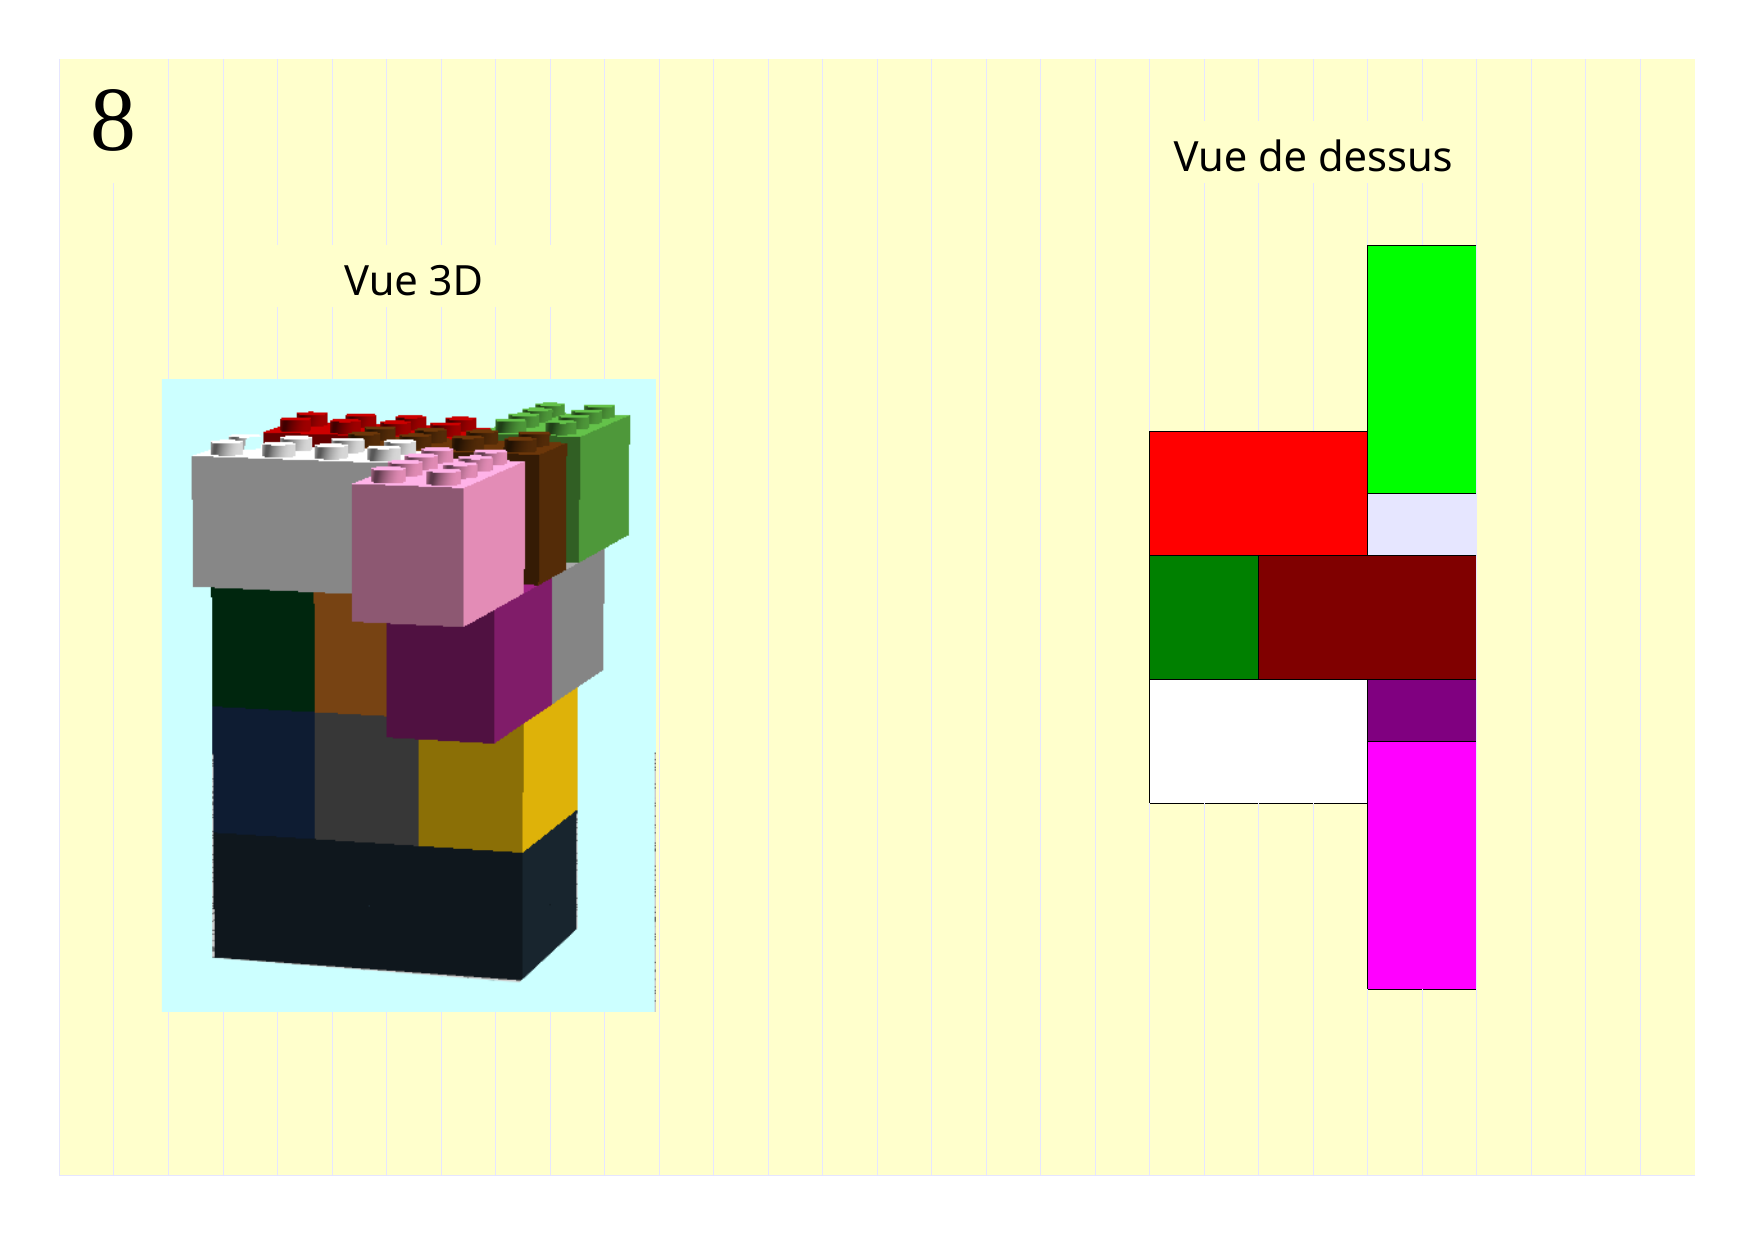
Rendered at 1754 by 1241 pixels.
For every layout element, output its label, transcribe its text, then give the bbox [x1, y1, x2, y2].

table_cell [1477, 1113, 1531, 1175]
table_cell [60, 1051, 113, 1113]
table_cell [1205, 307, 1258, 369]
table_cell [660, 183, 713, 245]
table_cell [769, 803, 822, 865]
table_cell [878, 121, 931, 183]
table_cell [496, 121, 550, 183]
table_cell [1259, 369, 1313, 431]
table_cell [605, 989, 659, 1051]
table_cell [551, 121, 604, 183]
table_cell [1532, 741, 1585, 803]
picture [161, 379, 656, 1012]
table_cell [1314, 1113, 1367, 1175]
table_cell [1532, 679, 1585, 741]
table_cell [878, 1051, 931, 1113]
table_cell [496, 369, 550, 379]
table_cell [987, 803, 1040, 865]
table_cell [932, 741, 986, 803]
table_cell [1041, 245, 1095, 307]
table_header [605, 59, 659, 121]
table_cell [1477, 431, 1531, 493]
table_cell [1259, 804, 1313, 865]
table_cell [1096, 121, 1149, 183]
table_cell [660, 989, 713, 1051]
table_cell [823, 245, 877, 307]
table_cell [224, 1051, 277, 1113]
table_cell [114, 927, 161, 989]
table_cell [714, 369, 768, 431]
table_cell [769, 121, 822, 183]
table_cell [660, 927, 713, 989]
table_cell [114, 1051, 168, 1113]
table_cell [660, 245, 713, 307]
table_cell [1641, 679, 1695, 741]
table_cell [1641, 803, 1695, 865]
table_cell [1150, 1051, 1204, 1113]
table_cell [1532, 865, 1585, 927]
table_cell [932, 369, 986, 431]
table_cell [1641, 741, 1695, 803]
table_cell [1641, 245, 1695, 307]
table_cell [660, 369, 713, 431]
table_cell [60, 307, 113, 369]
table_header [1041, 59, 1095, 121]
table_cell [660, 741, 713, 803]
table_cell [823, 927, 877, 989]
table_cell [60, 989, 113, 1051]
table_cell [60, 431, 113, 493]
table_cell [278, 1113, 332, 1175]
table_cell [442, 307, 495, 369]
table_cell [932, 121, 986, 183]
table_cell [1041, 431, 1095, 493]
table_cell [823, 617, 877, 679]
table_cell [1150, 556, 1258, 679]
table_cell [1259, 245, 1313, 307]
table_cell [60, 679, 113, 741]
table_cell [1532, 369, 1585, 431]
table_cell [1532, 803, 1585, 865]
table_cell [1041, 927, 1095, 989]
table_cell [333, 121, 386, 183]
table_cell [1586, 431, 1640, 493]
table_cell [114, 679, 161, 741]
table_cell [878, 183, 931, 245]
table_cell [60, 555, 113, 617]
table_cell [496, 1113, 550, 1175]
table_cell [932, 679, 986, 741]
table_cell [1041, 555, 1095, 617]
table_cell [1586, 989, 1640, 1051]
table_cell [387, 307, 441, 369]
table_cell [1477, 679, 1531, 741]
table_cell [1477, 989, 1531, 1051]
table_cell [114, 369, 168, 431]
table_cell [1096, 555, 1149, 617]
table_cell [551, 1113, 604, 1175]
table_cell [60, 1113, 113, 1175]
table_cell [114, 741, 161, 803]
table_header [1150, 59, 1204, 121]
table_cell [987, 369, 1040, 431]
table_cell [60, 927, 113, 989]
table_cell [333, 307, 386, 369]
table_cell [1259, 927, 1313, 989]
table_cell [1314, 245, 1367, 307]
table_cell [496, 183, 550, 245]
table_cell [1641, 1051, 1695, 1113]
table_cell [1259, 307, 1313, 369]
table_cell [1532, 1113, 1585, 1175]
table_cell [769, 1113, 822, 1175]
table_cell [1150, 927, 1204, 989]
table_cell [1532, 927, 1585, 989]
table_cell [932, 1051, 986, 1113]
table_header [1205, 59, 1258, 121]
table_cell [932, 307, 986, 369]
table_cell [60, 803, 113, 865]
table_cell [1641, 617, 1695, 679]
table_cell [1259, 865, 1313, 927]
table_cell [823, 1051, 877, 1113]
table_cell [878, 493, 931, 555]
table_cell [1586, 121, 1640, 183]
table_cell [987, 121, 1040, 183]
table_cell [1586, 555, 1640, 617]
table_cell [660, 431, 713, 493]
table_cell [278, 307, 332, 369]
table_cell [1586, 679, 1640, 741]
table_cell [60, 865, 113, 927]
table_cell [823, 1113, 877, 1175]
table_cell [551, 1051, 604, 1113]
table_cell [551, 1012, 604, 1051]
table_cell [1041, 617, 1095, 679]
table_cell [823, 741, 877, 803]
table_cell [1314, 804, 1367, 865]
table_cell [1041, 493, 1095, 555]
table_cell [1096, 1051, 1149, 1113]
table_cell [169, 369, 223, 379]
table_cell [769, 865, 822, 927]
table_cell [1586, 865, 1640, 927]
table_cell [714, 431, 768, 493]
table_header [714, 59, 768, 121]
table_cell [1477, 369, 1531, 431]
table_header [551, 59, 604, 121]
table_cell [114, 183, 168, 245]
table_cell [769, 369, 822, 431]
table_cell [769, 927, 822, 989]
table_cell [333, 1012, 386, 1051]
table_cell [1586, 245, 1640, 307]
table_cell [660, 307, 713, 369]
table_cell [769, 307, 822, 369]
table_cell [987, 927, 1040, 989]
table_cell [878, 245, 931, 307]
table_cell [1259, 183, 1313, 245]
table_cell [1641, 1113, 1695, 1175]
table_header [333, 59, 386, 121]
table_cell [1314, 865, 1367, 927]
table_cell [1423, 1051, 1476, 1113]
table_cell [1096, 803, 1149, 865]
table_cell [114, 493, 161, 555]
table_header [1368, 59, 1422, 121]
table_cell [660, 121, 713, 183]
table_cell [278, 121, 332, 183]
table_cell [1096, 245, 1149, 307]
table_cell [714, 803, 768, 865]
table_cell [1041, 741, 1095, 803]
table_cell [60, 741, 113, 803]
table_cell [605, 183, 659, 245]
table_cell [987, 1113, 1040, 1175]
table_cell [769, 989, 822, 1051]
table_cell [823, 121, 877, 183]
table_cell [1150, 432, 1367, 555]
table_cell [1150, 307, 1204, 369]
table_cell [1150, 245, 1204, 307]
table_header [878, 59, 931, 121]
table_cell [278, 1012, 332, 1051]
table_cell [1532, 431, 1585, 493]
table_cell [496, 1051, 550, 1113]
table_cell [769, 183, 822, 245]
table_cell [714, 989, 768, 1051]
table_cell [714, 865, 768, 927]
table_cell [660, 1113, 713, 1175]
table_cell [823, 865, 877, 927]
table_cell [823, 183, 877, 245]
table_cell [1586, 369, 1640, 431]
table_cell [278, 183, 332, 245]
table_header [987, 59, 1040, 121]
table_cell [932, 989, 986, 1051]
table_cell [823, 679, 877, 741]
table_cell [987, 679, 1040, 741]
table_cell [1096, 741, 1149, 803]
table_cell [1532, 307, 1585, 369]
table_cell [60, 183, 113, 245]
table_cell [333, 369, 386, 379]
table_cell [1259, 1113, 1313, 1175]
table_cell [1041, 307, 1095, 369]
table_cell [114, 431, 161, 493]
table_cell [932, 617, 986, 679]
table_cell [932, 245, 986, 307]
table_header [1259, 59, 1313, 121]
table_header [769, 59, 822, 121]
table_cell [1205, 183, 1258, 245]
table_cell [769, 741, 822, 803]
table_cell [1641, 927, 1695, 989]
table_cell [1150, 865, 1204, 927]
table_cell [714, 493, 768, 555]
table_cell [387, 369, 441, 379]
table_cell [278, 369, 332, 379]
table_cell [660, 679, 713, 741]
table_cell [1096, 1113, 1149, 1175]
table_cell [442, 369, 495, 379]
table_cell [1586, 803, 1640, 865]
table_cell [169, 245, 223, 307]
table_cell [1477, 617, 1531, 679]
table_cell [169, 1113, 223, 1175]
table_cell [878, 741, 931, 803]
table_cell [114, 803, 161, 865]
table_cell [987, 1051, 1040, 1113]
table_cell [1096, 989, 1149, 1051]
table_cell [714, 121, 768, 183]
table_cell [551, 183, 604, 245]
table_cell [114, 245, 168, 307]
table_cell [1259, 1051, 1313, 1113]
table_cell [1096, 369, 1149, 431]
table_cell [932, 183, 986, 245]
table_cell [1477, 927, 1531, 989]
table_cell [1096, 617, 1149, 679]
table_cell [1477, 741, 1531, 803]
table_cell [442, 1113, 495, 1175]
table_cell [878, 617, 931, 679]
table_cell [987, 989, 1040, 1051]
table_cell [1532, 121, 1585, 183]
table_cell [1368, 1051, 1422, 1113]
table_cell [878, 1113, 931, 1175]
table_cell [1368, 494, 1476, 555]
table_cell [1205, 369, 1258, 431]
table_cell [1150, 804, 1204, 865]
table_cell [1423, 183, 1476, 245]
table_cell [823, 803, 877, 865]
table_cell [1641, 493, 1695, 555]
table_cell [823, 431, 877, 493]
table_cell [878, 307, 931, 369]
table_cell [932, 927, 986, 989]
table_cell [60, 493, 113, 555]
table_cell [1041, 121, 1095, 183]
table_header [169, 59, 223, 121]
table_cell [224, 121, 277, 183]
table_header [823, 59, 877, 121]
table_header [932, 59, 986, 121]
table_cell [714, 555, 768, 617]
table_header [1423, 59, 1476, 121]
table_cell [1586, 617, 1640, 679]
table_cell [1586, 183, 1640, 245]
table_cell [987, 741, 1040, 803]
table_cell [1041, 803, 1095, 865]
table_cell [769, 617, 822, 679]
table_cell [987, 493, 1040, 555]
table_cell [442, 1051, 495, 1113]
table_cell [1477, 121, 1531, 183]
table_cell [823, 555, 877, 617]
table_cell [932, 865, 986, 927]
table_cell [1477, 307, 1531, 369]
table_cell [114, 555, 161, 617]
table_cell [114, 1113, 168, 1175]
table_cell [169, 183, 223, 245]
table_cell [224, 1113, 277, 1175]
table_cell [1259, 989, 1313, 1051]
table_cell [1314, 183, 1367, 245]
table_cell [442, 121, 495, 183]
table_cell [224, 369, 277, 379]
table_cell [1532, 617, 1585, 679]
table_cell [387, 121, 441, 183]
table_cell [714, 617, 768, 679]
table_cell [1477, 1051, 1531, 1113]
table_cell [1477, 555, 1531, 617]
table_cell [769, 493, 822, 555]
table_cell [1368, 246, 1476, 493]
table_header [387, 59, 441, 121]
table_cell [1096, 431, 1149, 493]
table_cell [1586, 927, 1640, 989]
table_cell [1096, 679, 1149, 741]
table_cell [169, 1051, 223, 1113]
table_cell [114, 989, 168, 1051]
table_cell [605, 307, 659, 369]
table_cell [1477, 245, 1531, 307]
table_cell [605, 1051, 659, 1113]
table_cell [932, 1113, 986, 1175]
table_cell [714, 1113, 768, 1175]
table_cell [1368, 183, 1422, 245]
table_header [1532, 59, 1585, 121]
table_cell [1641, 369, 1695, 431]
table_cell [1423, 990, 1476, 1051]
table_cell [605, 1113, 659, 1175]
table_header [660, 59, 713, 121]
table_cell [1368, 742, 1476, 989]
table_cell Vue 3D [224, 245, 604, 307]
table_cell [660, 617, 713, 679]
table_cell [1532, 493, 1585, 555]
table_cell [1096, 927, 1149, 989]
table_cell [1041, 1113, 1095, 1175]
table_cell [224, 307, 277, 369]
table_cell [605, 369, 659, 431]
table_cell [442, 1012, 495, 1051]
table_cell [114, 865, 161, 927]
table_cell [1205, 865, 1258, 927]
table_header [1477, 59, 1531, 121]
table_cell [714, 245, 768, 307]
table_cell [1477, 803, 1531, 865]
table_cell [333, 1051, 386, 1113]
table_cell [660, 1051, 713, 1113]
table_cell [1532, 245, 1585, 307]
table_cell [932, 803, 986, 865]
table_header [1641, 59, 1695, 121]
table_cell [878, 679, 931, 741]
table_cell [1205, 1113, 1258, 1175]
table_cell [987, 431, 1040, 493]
table_cell [769, 555, 822, 617]
table_cell [932, 431, 986, 493]
table_header [1586, 59, 1640, 121]
table_cell [1314, 369, 1367, 431]
table_cell [878, 369, 931, 431]
table_cell [1532, 989, 1585, 1051]
table_cell [714, 1051, 768, 1113]
table_cell [987, 865, 1040, 927]
table_cell [60, 245, 113, 307]
table_cell [169, 307, 223, 369]
table_cell [1477, 183, 1531, 245]
table_cell [1096, 183, 1149, 245]
table_cell [496, 307, 550, 369]
table_cell [660, 803, 713, 865]
table_cell [114, 307, 168, 369]
table_cell [1641, 307, 1695, 369]
table_cell [1586, 741, 1640, 803]
table_cell [1477, 865, 1531, 927]
table_cell [878, 927, 931, 989]
table_cell [605, 121, 659, 183]
table_cell [987, 245, 1040, 307]
table_cell [1150, 369, 1204, 431]
table_cell [714, 183, 768, 245]
table_cell [1041, 679, 1095, 741]
table_cell [1586, 1113, 1640, 1175]
table_cell [1314, 1051, 1367, 1113]
table_cell [1096, 865, 1149, 927]
table_cell [1368, 680, 1476, 741]
table_cell [769, 245, 822, 307]
table_cell [1096, 307, 1149, 369]
table_cell [660, 865, 713, 927]
table_cell [823, 369, 877, 431]
table_cell [387, 1113, 441, 1175]
table_cell [1205, 927, 1258, 989]
table_cell [442, 183, 495, 245]
table_cell [1150, 1113, 1204, 1175]
table_cell [224, 183, 277, 245]
table_cell [714, 741, 768, 803]
table_cell [1041, 369, 1095, 431]
table_cell [387, 1012, 441, 1051]
table_cell [1205, 1051, 1258, 1113]
table_cell [605, 245, 659, 307]
table_header 8 [60, 59, 168, 183]
table_cell [1641, 989, 1695, 1051]
table_cell [1205, 804, 1258, 865]
table_cell [1041, 1051, 1095, 1113]
table_cell [1532, 1051, 1585, 1113]
table_cell [769, 679, 822, 741]
table_cell [714, 679, 768, 741]
table_cell [1041, 865, 1095, 927]
table_cell [1641, 865, 1695, 927]
table_cell [714, 307, 768, 369]
table_header [224, 59, 277, 121]
table_cell [1532, 555, 1585, 617]
table_cell [551, 307, 604, 369]
table_cell [823, 493, 877, 555]
table_cell [333, 183, 386, 245]
table_cell [987, 307, 1040, 369]
table_cell [878, 865, 931, 927]
table_cell [1641, 431, 1695, 493]
table_cell [1368, 1113, 1422, 1175]
table_cell [878, 989, 931, 1051]
table_cell [987, 617, 1040, 679]
table_cell [878, 803, 931, 865]
table_header [496, 59, 550, 121]
table_header [278, 59, 332, 121]
table_cell [387, 183, 441, 245]
table_cell [1150, 989, 1204, 1051]
table_cell [1532, 183, 1585, 245]
table_cell [1150, 183, 1204, 245]
table_cell [1586, 307, 1640, 369]
table_cell [1041, 183, 1095, 245]
table_cell [60, 617, 113, 679]
table_cell [1368, 990, 1422, 1051]
table_cell [987, 183, 1040, 245]
table_cell [1641, 183, 1695, 245]
table_cell [169, 1012, 223, 1051]
table_cell [823, 989, 877, 1051]
table_cell [387, 1051, 441, 1113]
table_cell [169, 121, 223, 183]
table_header [442, 59, 495, 121]
table_cell [1096, 493, 1149, 555]
table_cell [1205, 989, 1258, 1051]
table_cell [60, 369, 113, 431]
table_cell [333, 1113, 386, 1175]
table_cell [1041, 989, 1095, 1051]
table_cell Vue de dessus [1150, 121, 1476, 183]
table_cell [1586, 1051, 1640, 1113]
table_cell [1259, 556, 1476, 679]
table_cell [496, 1012, 550, 1051]
table_cell [1314, 927, 1367, 989]
table_cell [987, 555, 1040, 617]
table_cell [714, 927, 768, 989]
table_cell [1586, 493, 1640, 555]
table_cell [660, 555, 713, 617]
table_cell [878, 555, 931, 617]
table_cell [1423, 1113, 1476, 1175]
table_cell [1314, 307, 1367, 369]
table_cell [551, 369, 604, 379]
table_header [1096, 59, 1149, 121]
table_cell [932, 493, 986, 555]
table_cell [1641, 555, 1695, 617]
table_cell [224, 1012, 277, 1051]
table_cell [1150, 680, 1367, 803]
table_cell [1641, 121, 1695, 183]
table_cell [823, 307, 877, 369]
table_cell [769, 431, 822, 493]
table_cell [114, 617, 161, 679]
table_header [1314, 59, 1367, 121]
table_cell [1314, 989, 1367, 1051]
table_cell [1477, 493, 1531, 555]
table_cell [769, 1051, 822, 1113]
table_cell [1205, 245, 1258, 307]
table_cell [932, 555, 986, 617]
table_cell [278, 1051, 332, 1113]
table_cell [878, 431, 931, 493]
table_cell [660, 493, 713, 555]
